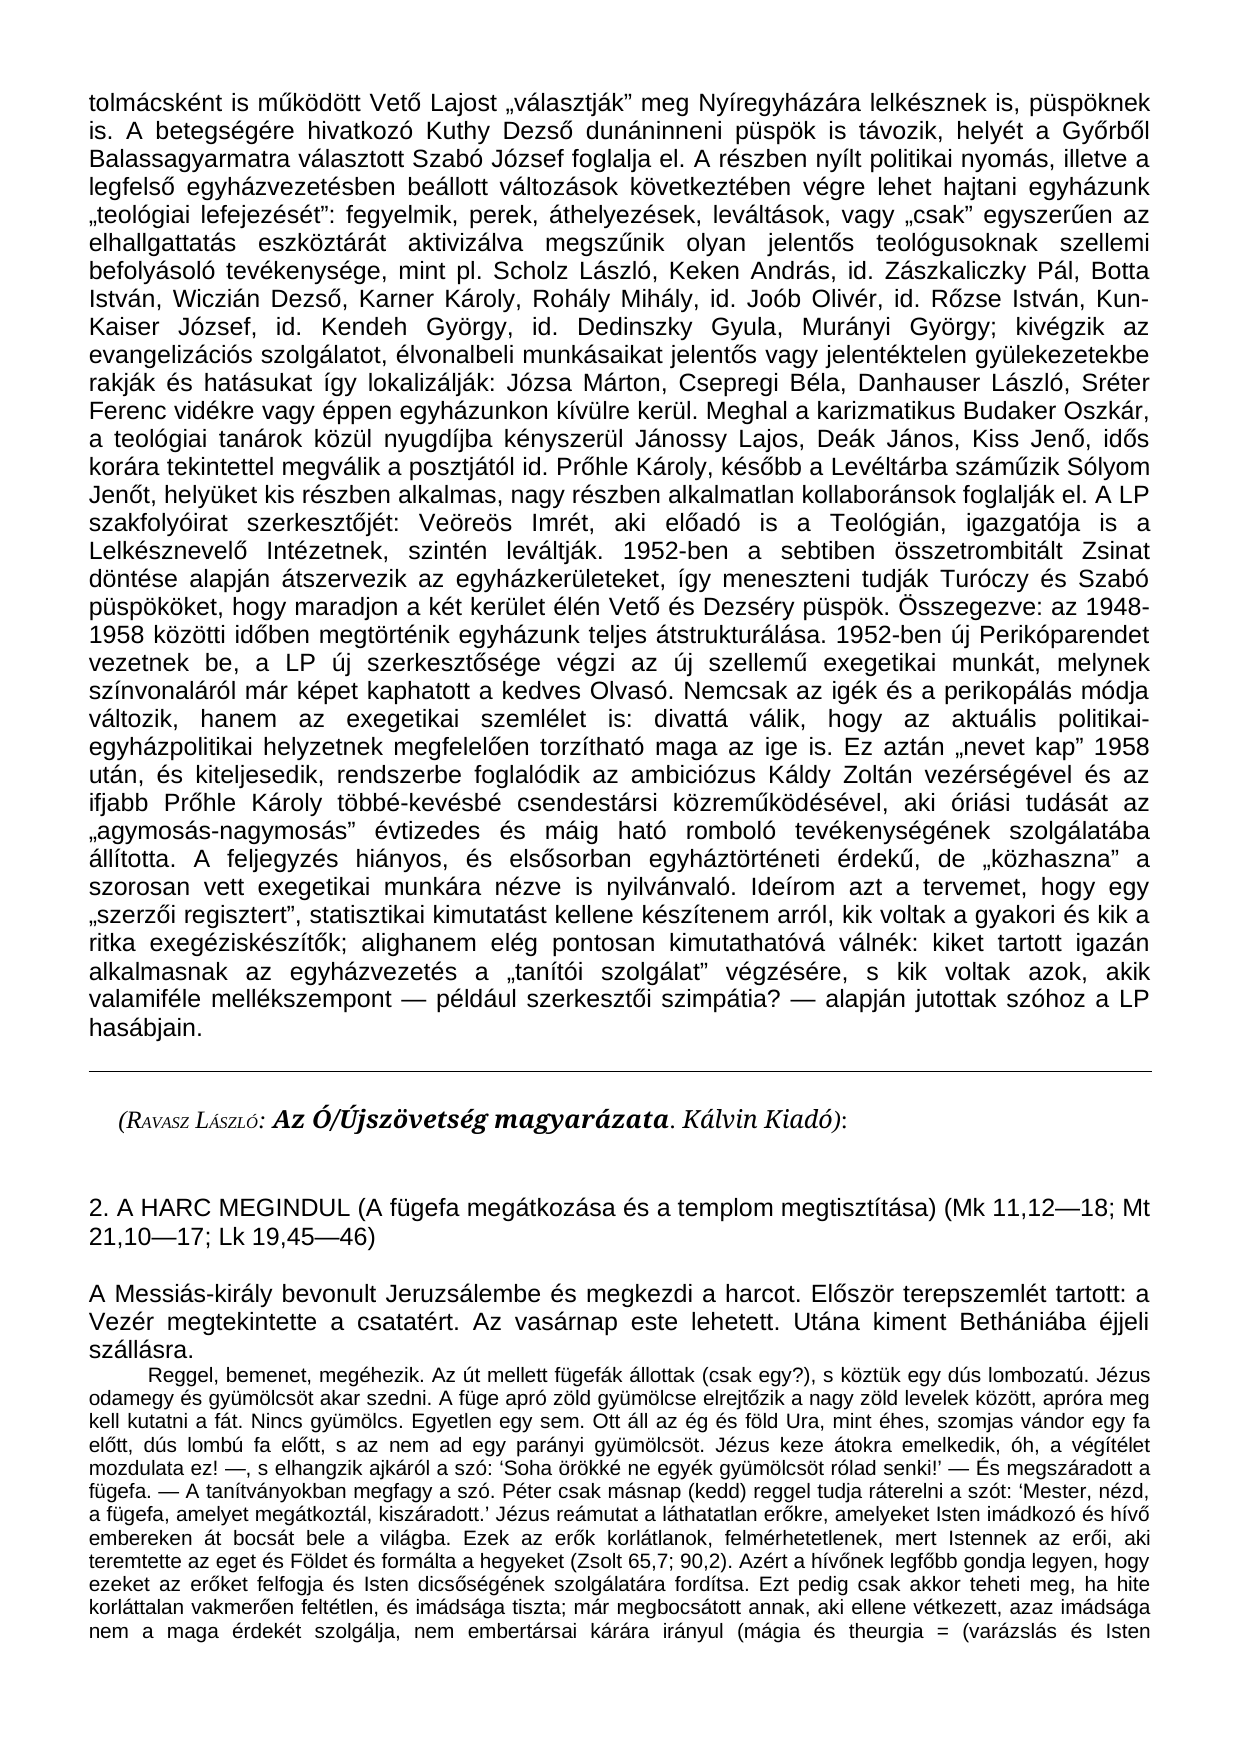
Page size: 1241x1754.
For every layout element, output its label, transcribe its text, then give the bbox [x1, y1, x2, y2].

text (Ravasz László: Az Ó/Újszövetség magyarázata. Kálvin Kiadó): [88, 1072, 1152, 1165]
text 2. A HARC MEGINDUL (A fügefa megátkozása és a templom megtisztítása) (Mk 11,12―18; Mt 21,10―17; Lk 19,45―46) [88, 1194, 1152, 1250]
text Reggel, bemenet, megéhezik. Az út mellett fügefák állottak (csak egy?), s köztük egy dús lombozatú. Jézus odamegy és gyümölcsöt akar szedni. A füge apró zöld gyümölcse elrejtőzik a nagy zöld levelek között, apróra meg kell kutatni a fát. Nincs gyümölcs. Egyetlen egy sem. Ott áll az ég és föld Ura, mint éhes, szomjas vándor egy fa előtt, dús lombú fa előtt, s az nem ad egy parányi gyümölcsöt. Jézus keze átokra emelkedik, óh, a végítélet mozdulata ez! —, s elhangzik ajkáról a szó: ‘Soha örökké ne egyék gyümölcsöt rólad senki!’ — És megszáradott a fügefa. — A tanítványokban megfagy a szó. Péter csak másnap (kedd) reggel tudja ráterelni a szót: ‘Mester, nézd, a fügefa, amelyet megátkoztál, kiszáradott.’ Jézus reámutat a láthatatlan erőkre, amelyeket Isten imádkozó és hívő embereken át bocsát bele a világba. Ezek az erők korlátlanok, felmérhetetlenek, mert Istennek az erői, aki teremtette az eget és Földet és formálta a hegyeket (Zsolt 65,7; 90,2). Azért a hívőnek legfőbb gondja legyen, hogy ezeket az erőket felfogja és Isten dicsőségének szolgálatára fordítsa. Ezt pedig csak akkor teheti meg, ha hite korláttalan vakmerően feltétlen, és imádsága tiszta; már megbocsátott annak, aki ellene vétkezett, azaz imádsága nem a maga érdekét szolgálja, nem embertársai kárára irányul (mágia és theurgia = (varázslás és Isten [88, 1364, 1152, 1642]
text tolmácsként is működött Vető Lajost „választják” meg Nyíregyházára lelkésznek is, püspöknek is. A betegségére hivatkozó Kuthy Dezső dunáninneni püspök is távozik, helyét a Győrből Balassagyarmatra választott Szabó József foglalja el. A részben nyílt politikai nyomás, illetve a legfelső egyházvezetésben beállott változások következtében végre lehet hajtani egyházunk „teológiai lefejezését”: fegyelmik, perek, áthelyezések, leváltások, vagy „csak” egyszerűen az elhallgattatás eszköztárát aktivizálva megszűnik olyan jelentős teológusoknak szellemi befolyásoló tevékenysége, mint pl. Scholz László, Keken András, id. Zászkaliczky Pál, Botta István, Wiczián Dezső, Karner Károly, Rohály Mihály, id. Joób Olivér, id. Rőzse István, Kun-Kaiser József, id. Kendeh György, id. Dedinszky Gyula, Murányi György; kivégzik az evangelizációs szolgálatot, élvonalbeli munkásaikat jelentős vagy jelentéktelen gyülekezetekbe rakják és hatásukat így lokalizálják: Józsa Márton, Csepregi Béla, Danhauser László, Sréter Ferenc vidékre vagy éppen egyházunkon kívülre kerül. Meghal a karizmatikus Budaker Oszkár, a teológiai tanárok közül nyugdíjba kényszerül Jánossy Lajos, Deák János, Kiss Jenő, idős korára tekintettel megválik a posztjától id. Prőhle Károly, később a Levéltárba száműzik Sólyom Jenőt, helyüket kis részben alkalmas, nagy részben alkalmatlan kollaboránsok foglalják el. A LP szakfolyóirat szerkesztőjét: Veöreös Imrét, aki előadó is a Teológián, igazgatója is a Lelkésznevelő Intézetnek, szintén leváltják. 1952-ben a sebtiben összetrombitált Zsinat döntése alapján átszervezik az egyházkerületeket, így meneszteni tudják Turóczy és Szabó püspököket, hogy maradjon a két kerület élén Vető és Dezséry püspök. Összegezve: az 1948-1958 közötti időben megtörténik egyházunk teljes átstrukturálása. 1952-ben új Perikóparendet vezetnek be, a LP új szerkesztősége végzi az új szellemű exegetikai munkát, melynek színvonaláról már képet kaphatott a kedves Olvasó. Nemcsak az igék és a perikopálás módja változik, hanem az exegetikai szemlélet is: divattá válik, hogy az aktuális politikai-egyházpolitikai helyzetnek megfelelően torzítható maga az ige is. Ez aztán „nevet kap” 1958 után, és kiteljesedik, rendszerbe foglalódik az ambiciózus Káldy Zoltán vezérségével és az ifjabb Prőhle Károly többé-kevésbé csendestársi közreműködésével, aki óriási tudását az „agymosás-nagymosás” évtizedes és máig ható romboló tevékenységének szolgálatába állította. A feljegyzés hiányos, és elsősorban egyháztörténeti érdekű, de „közhaszna” a szorosan vett exegetikai munkára nézve is nyilvánvaló. Ideírom azt a tervemet, hogy egy „szerzői regisztert”, statisztikai kimutatást kellene készítenem arról, kik voltak a gyakori és kik a ritka exegéziskészítők; alighanem elég pontosan kimutathatóvá válnék: kiket tartott igazán alkalmasnak az egyházvezetés a „tanítói szolgálat” végzésére, s kik voltak azok, akik valamiféle mellékszempont ― például szerkesztői szimpátia? ― alapján jutottak szóhoz a LP hasábjain. [88, 88, 1152, 1041]
text A Messiás-király bevonult Jeruzsálembe és megkezdi a harcot. Először terepszemlét tartott: a Vezér megtekintette a csatatért. Az vasárnap este lehetett. Utána kiment Bethániába éjjeli szállásra. [88, 1280, 1152, 1364]
